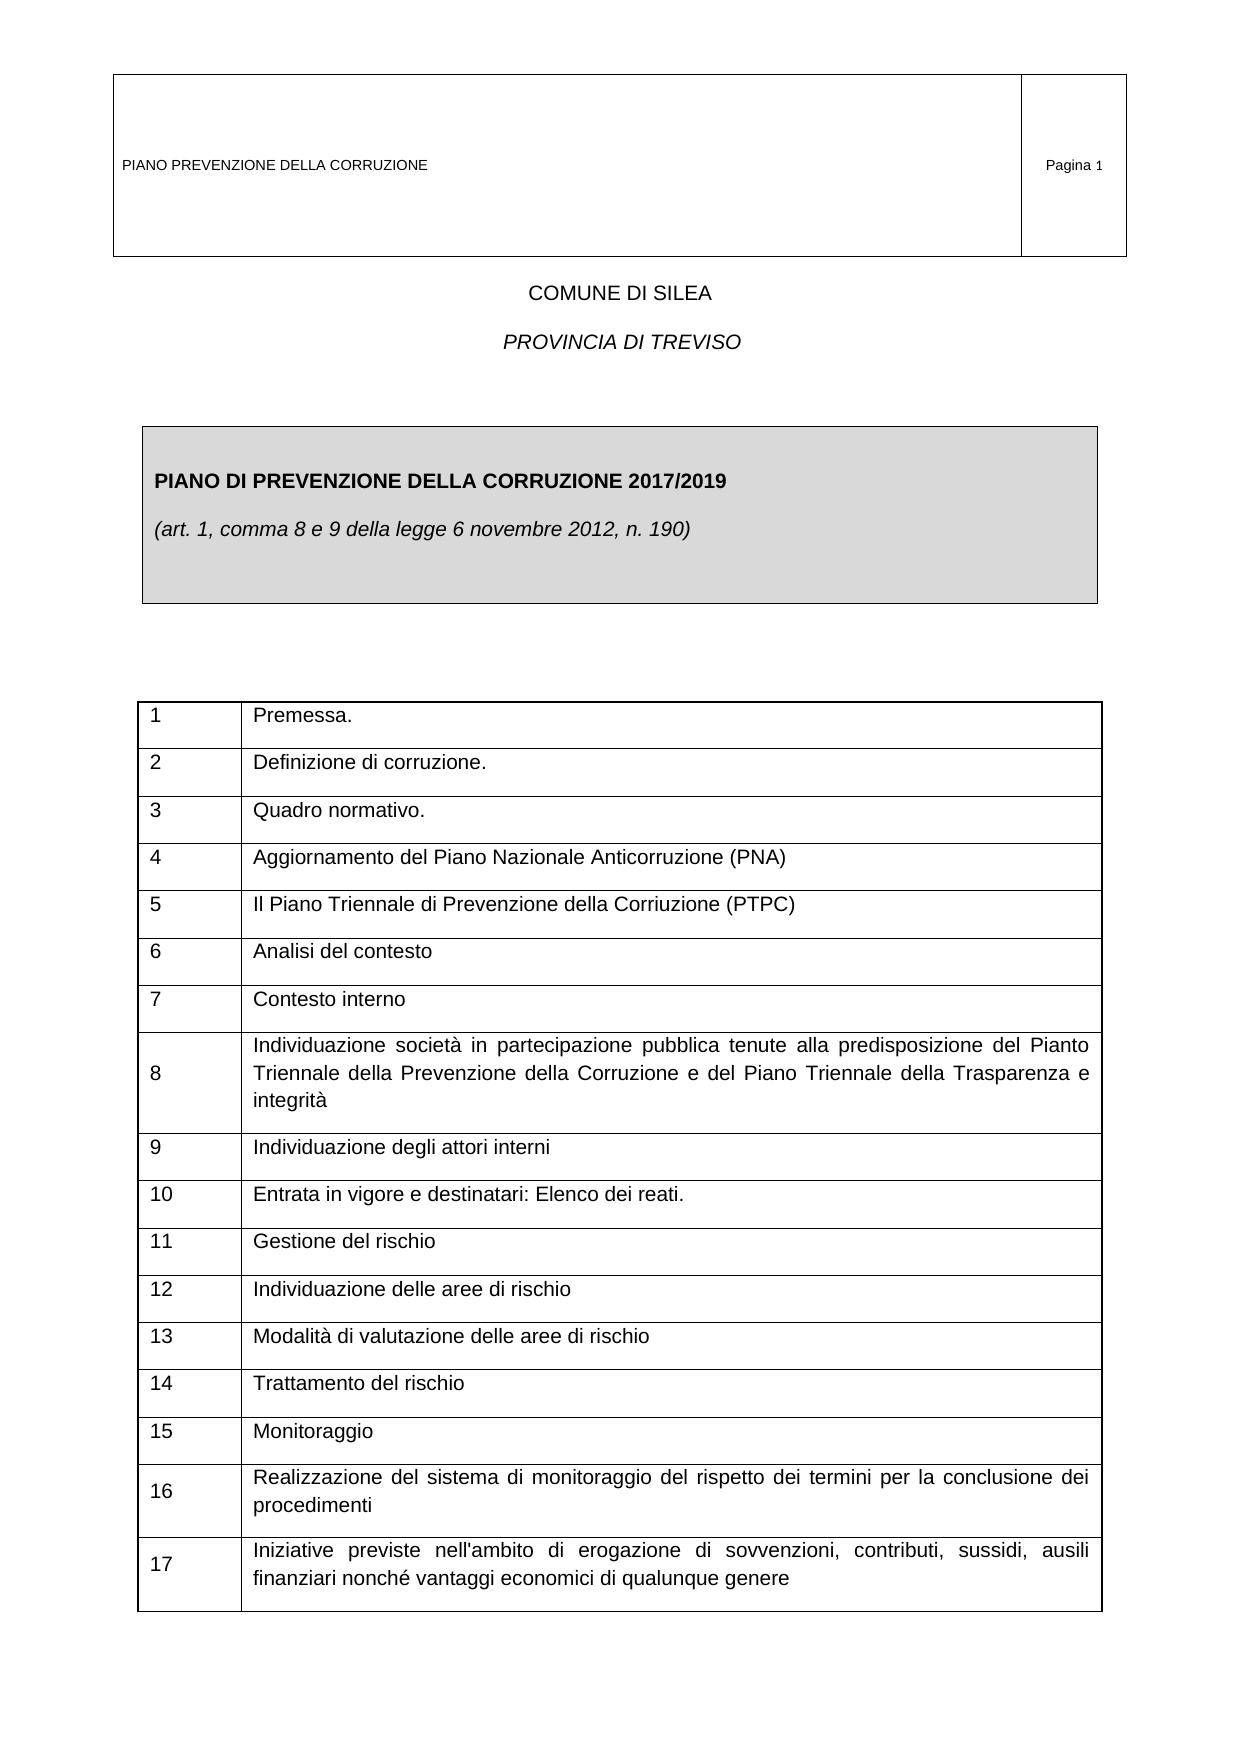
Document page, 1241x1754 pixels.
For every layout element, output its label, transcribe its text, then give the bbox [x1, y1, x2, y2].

table_header PIANO DI PREVENZIONE DELLA CORRUZIONE 2017/2019 (art. 1, comma 8 e 9 della legge 6 novembre 2012, n. 190) [143, 427, 1097, 603]
table_cell Individuazione delle aree di rischio [242, 1276, 1101, 1322]
table_header Premessa. [242, 703, 1101, 748]
text COMUNE DI SILEA [118, 281, 1122, 305]
table_cell Modalità di valutazione delle aree di rischio [242, 1323, 1101, 1369]
table_cell 9 [139, 1134, 241, 1180]
table_cell 4 [139, 844, 241, 890]
table_cell Il Piano Triennale di Prevenzione della Corriuzione (PTPC) [242, 891, 1101, 937]
table_cell Trattamento del rischio [242, 1370, 1101, 1417]
table_cell Individuazione degli attori interni [242, 1134, 1101, 1180]
table_cell 2 [139, 749, 241, 796]
table_cell 8 [139, 1033, 241, 1133]
table_cell Gestione del rischio [242, 1229, 1101, 1275]
table_cell 10 [139, 1181, 241, 1227]
table_cell 15 [139, 1418, 241, 1464]
table_cell 16 [139, 1465, 241, 1537]
table_cell 14 [139, 1370, 241, 1417]
table_cell 13 [139, 1323, 241, 1369]
table_cell Entrata in vigore e destinatari: Elenco dei reati. [242, 1181, 1101, 1227]
table_cell 3 [139, 797, 241, 843]
table_cell Quadro normativo. [242, 797, 1101, 843]
table_cell Individuazione società in partecipazione pubblica tenute alla predisposizione del Pianto Triennale della Prevenzione della Corruzione e del Piano Triennale della Trasparenza e integrità [242, 1033, 1101, 1133]
table_cell 7 [139, 986, 241, 1032]
table_cell Aggiornamento del Piano Nazionale Anticorruzione (PNA) [242, 844, 1101, 890]
table_cell Realizzazione del sistema di monitoraggio del rispetto dei termini per la conclusione dei procedimenti [242, 1465, 1101, 1537]
table_cell Iniziative previste nell'ambito di erogazione di sovvenzioni, contributi, sussidi, ausili finanziari nonché vantaggi economici di qualunque genere [242, 1538, 1101, 1611]
table_cell 17 [139, 1538, 241, 1611]
table_cell Monitoraggio [242, 1418, 1101, 1464]
table_cell Definizione di corruzione. [242, 749, 1101, 796]
table_header 1 [139, 703, 241, 748]
text PROVINCIA DI TREVISO [118, 329, 1122, 353]
table_cell 11 [139, 1229, 241, 1275]
table_cell 12 [139, 1276, 241, 1322]
table_cell Analisi del contesto [242, 939, 1101, 985]
table_cell 5 [139, 891, 241, 937]
table_cell Contesto interno [242, 986, 1101, 1032]
table_cell 6 [139, 939, 241, 985]
